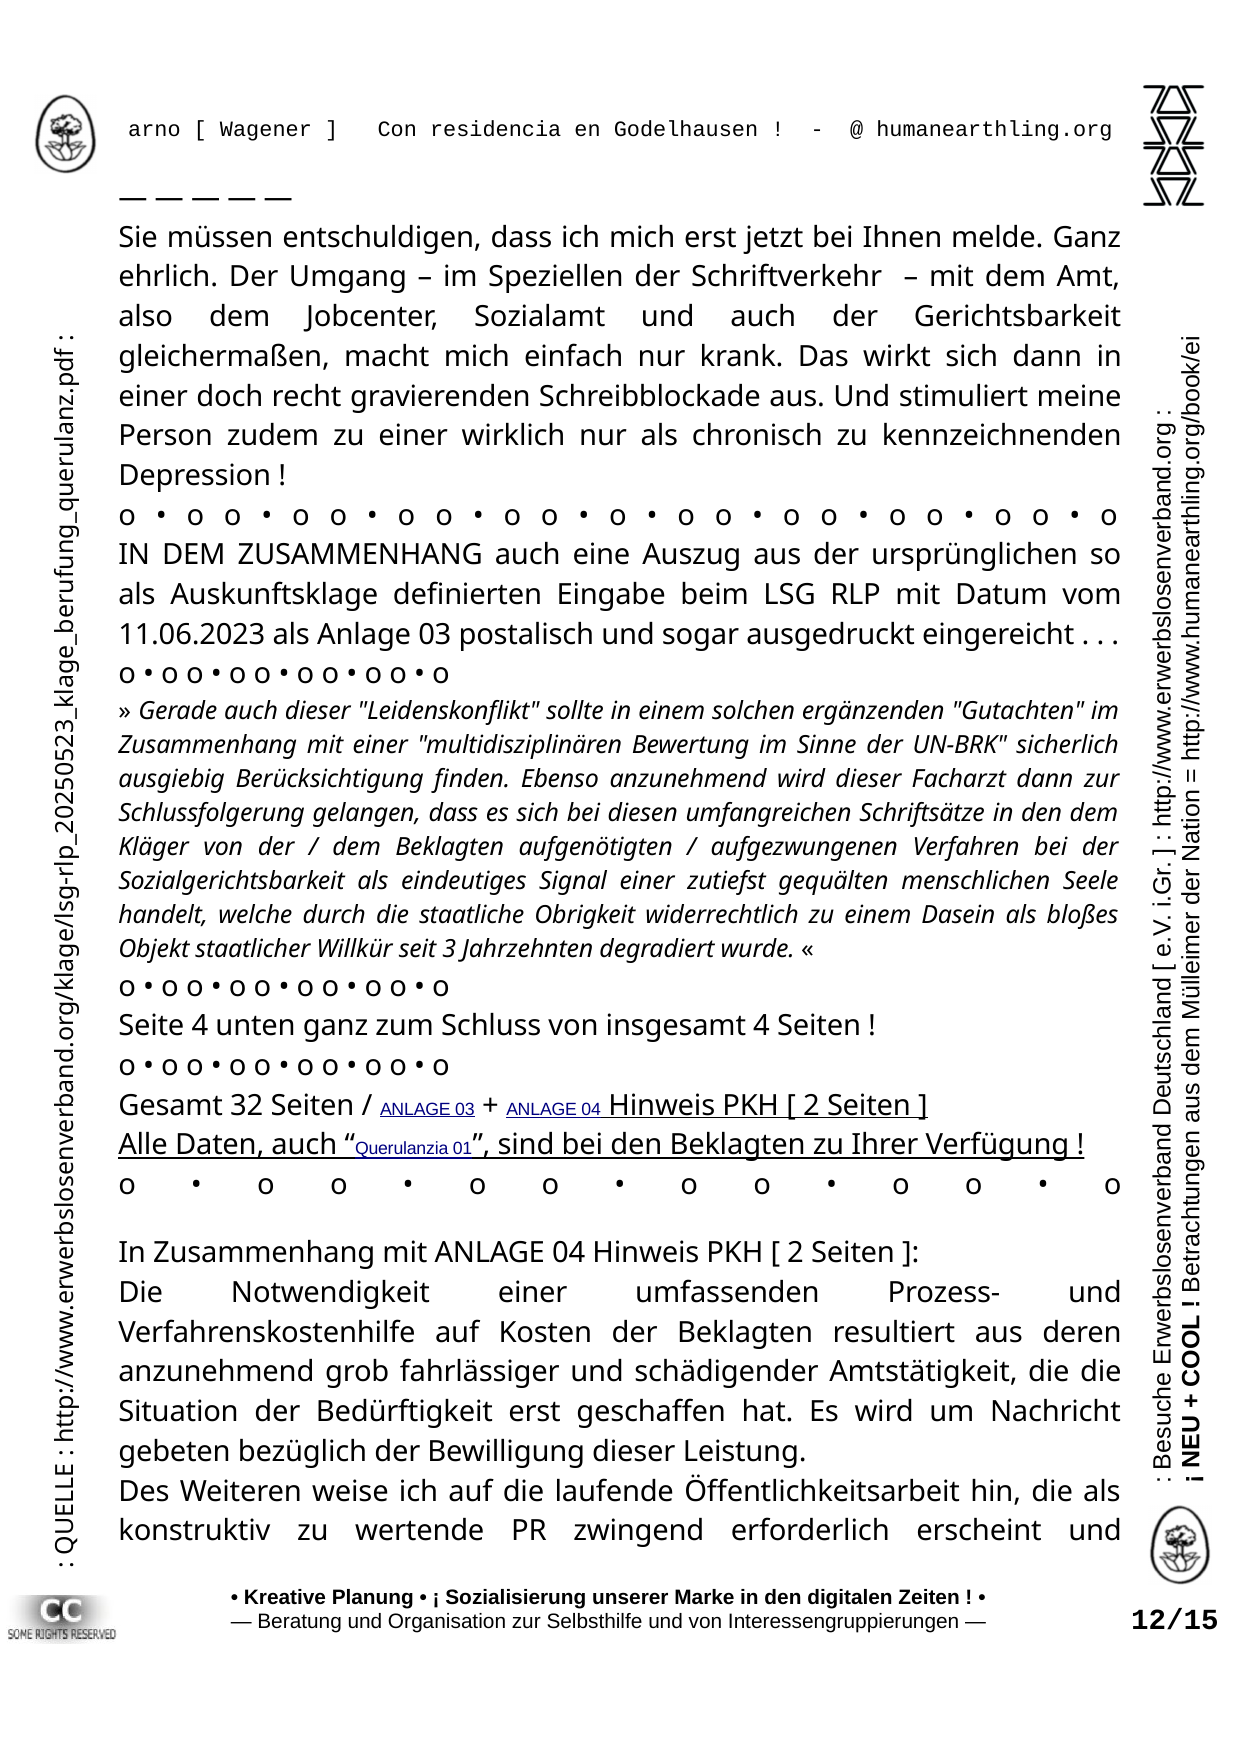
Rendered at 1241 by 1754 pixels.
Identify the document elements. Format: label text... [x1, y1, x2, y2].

text Sie müssen entschuldigen, dass ich mich erst jetzt bei Ihnen melde. Ganz ehrlich. Der Umgang – im Speziellen der Schriftverkehr – mit dem Amt, also dem Jobcenter, Sozialamt und auch der Gerichtsbarkeit gleichermaßen, macht mich einfach nur krank. Das wirkt sich dann in einer doch recht gravierenden Schreibblockade aus. Und stimuliert meine Person zudem zu einer wirklich nur als chronisch zu kennzeichnenden Depression ! [118, 216, 1122, 494]
text o • o o • o o • o o • o o • o [118, 1044, 1122, 1084]
text In Zusammenhang mit ANLAGE 04 Hinweis PKH [ 2 Seiten ]: [118, 1232, 1122, 1271]
picture [0, 1593, 122, 1644]
text Des Weiteren weise ich auf die laufende Öffentlichkeitsarbeit hin, die als konstruktiv zu wertende PR zwingend erforderlich erscheint und [118, 1470, 1122, 1549]
text Die Notwendigkeit einer umfassenden Prozess- und Verfahrenskostenhilfe auf Kosten der Beklagten resultiert aus deren anzunehmend grob fahrlässiger und schädigender Amtstätigkeit, die die Situation der Bedürftigkeit erst geschaffen hat. Es wird um Nachricht gebeten bezüglich der Bewilligung dieser Leistung. [118, 1271, 1122, 1470]
text o • o o • o o • o o • o o • o • o o • o o • o o • o o • o IN DEM ZUSAMMENHANG auch eine Auszug aus der ursprünglichen so als Auskunftsklage definierten Eingabe beim LSG RLP mit Datum vom 11.06.2023 als Anlage 03 postalisch und sogar ausgedruckt eingereicht . . . [118, 494, 1122, 653]
picture [1148, 1505, 1212, 1585]
text » Gerade auch dieser "Leidenskonflikt" sollte in einem solchen ergänzenden "Gutachten" im Zusammenhang mit einer "multidisziplinären Bewertung im Sinne der UN-BRK" sicherlich ausgiebig Berücksichtigung finden. Ebenso anzunehmend wird dieser Facharzt dann zur Schlussfolgerung gelangen, dass es sich bei diesen umfangreichen Schriftsätze in den dem Kläger von der / dem Beklagten aufgenötigten / aufgezwungenen Verfahren bei der Sozialgerichtsbarkeit als eindeutiges Signal einer zutiefst gequälten menschlichen Seele handelt, welche durch die staatliche Obrigkeit widerrechtlich zu einem Dasein als bloßes Objekt staatlicher Willkür seit 3 Jahrzehnten degradiert wurde. « [118, 692, 1122, 965]
picture [33, 94, 98, 174]
text — — — — — [118, 176, 1122, 216]
text Alle Daten, auch “Querulanzia 01”, sind bei den Beklagten zu Ihrer Verfügung ! [118, 1123, 1122, 1163]
text Seite 4 unten ganz zum Schluss von insgesamt 4 Seiten ! [118, 1004, 1122, 1044]
text o • o o • o o • o o • o o • o [118, 653, 1122, 692]
text o • o o • o o • o o • o o • o [118, 1163, 1122, 1232]
text Gesamt 32 Seiten / ANLAGE 03 + ANLAGE 04 Hinweis PKH [ 2 Seiten ] [118, 1084, 1122, 1123]
text o • o o • o o • o o • o o • o [118, 965, 1122, 1004]
picture [1142, 84, 1205, 207]
